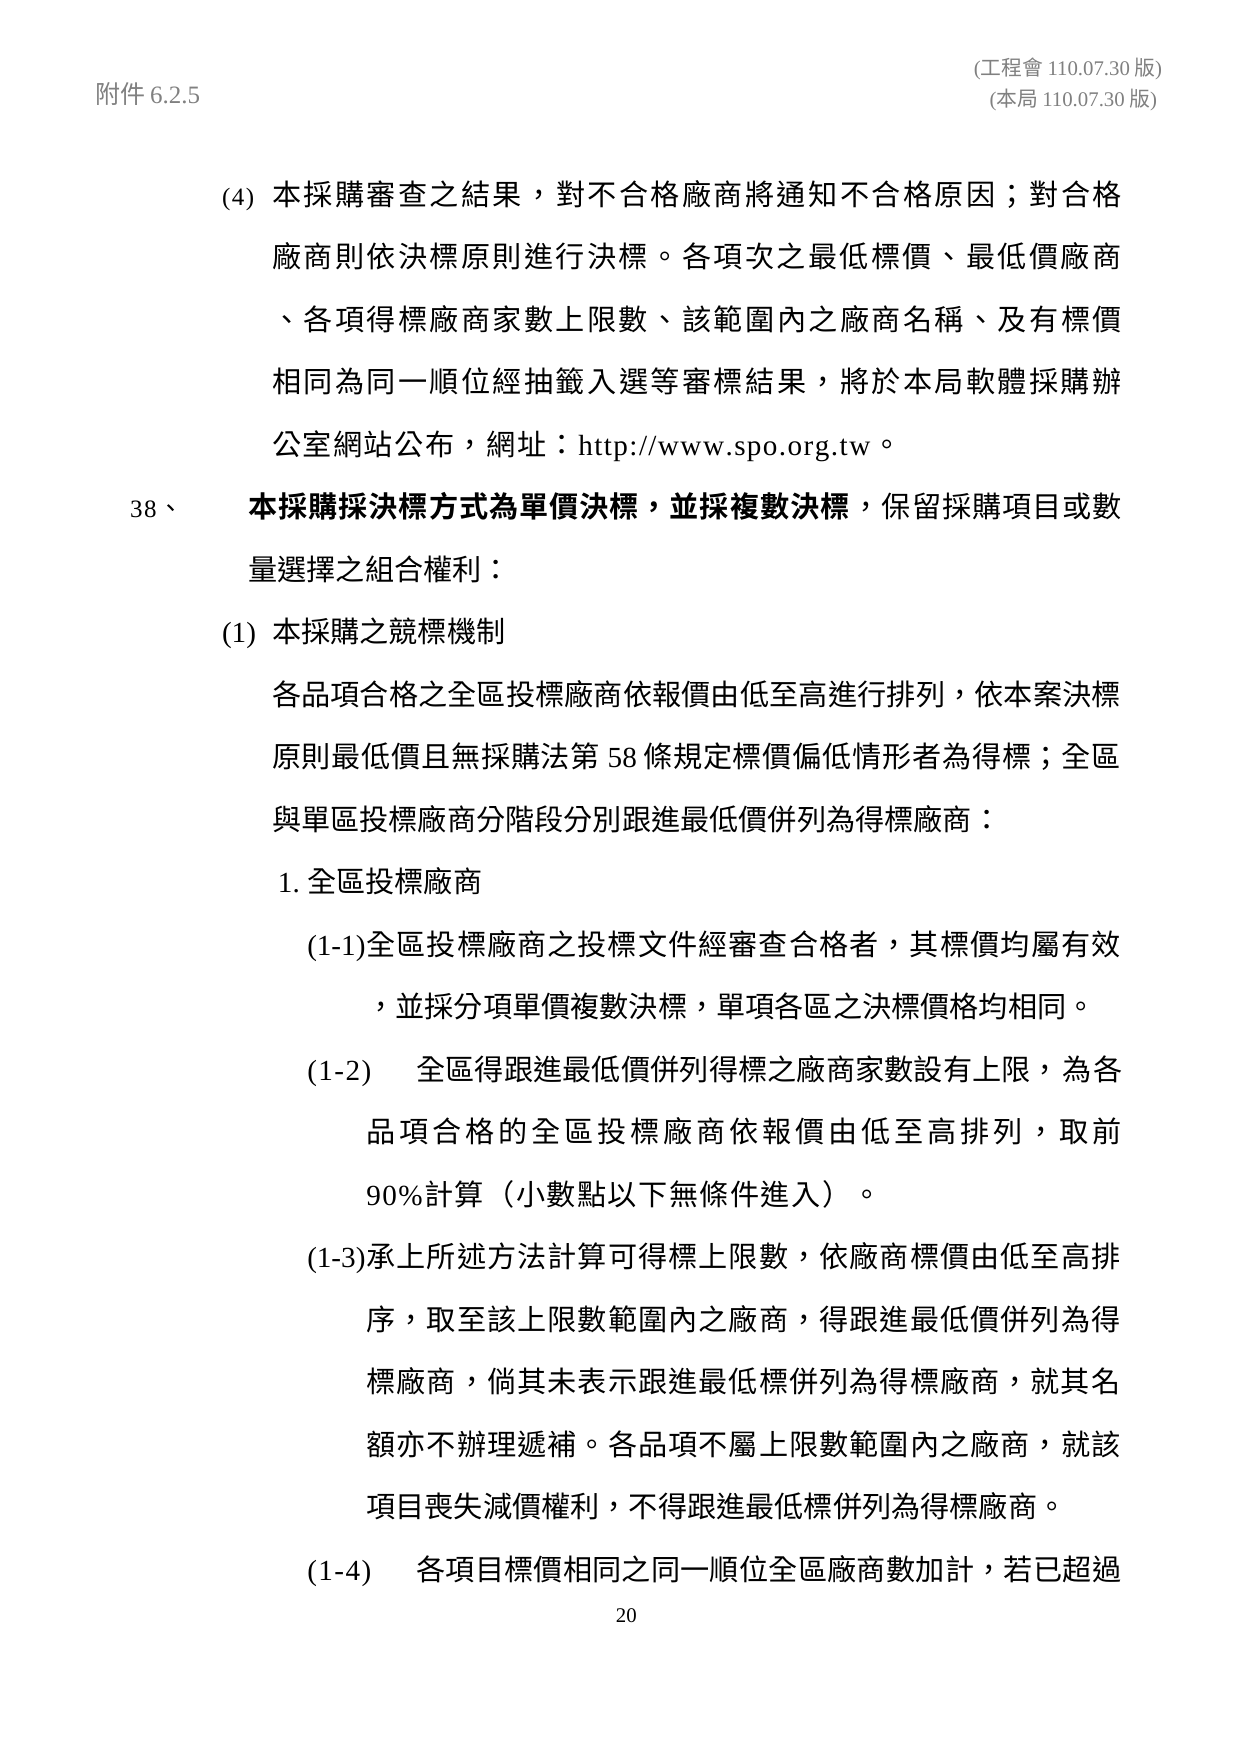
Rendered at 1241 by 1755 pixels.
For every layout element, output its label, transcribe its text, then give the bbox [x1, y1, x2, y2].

list 全區投標廠商之投標文件經審查合格者，其標價均屬有效，並採分項單價複數決標，單項各區之決標價格均相同。 [307, 901, 1122, 1026]
text 各品項合格之全區投標廠商依報價由低至高進行排列，依本案決標原則最低價且無採購法第58條規定標價偏低情形者為得標；全區與單區投標廠商分階段分別跟進最低價併列為得標廠商： [272, 651, 1122, 838]
list 全區得跟進最低價併列得標之廠商家數設有上限，為各品項合格的全區投標廠商依報價由低至高排列，取前90%計算（小數點以下無條件進入）。 [307, 1026, 1122, 1213]
list 本採購採決標方式為單價決標，並採複數決標，保留採購項目或數量選擇之組合權利： [130, 463, 1122, 588]
list 全區投標廠商 [278, 838, 1122, 901]
list 各項目標價相同之同一順位全區廠商數加計，若已超過 [307, 1526, 1122, 1588]
list 本採購之競標機制 [222, 588, 1122, 651]
list 承上所述方法計算可得標上限數，依廠商標價由低至高排序，取至該上限數範圍內之廠商，得跟進最低價併列為得標廠商，倘其未表示跟進最低標併列為得標廠商，就其名額亦不辦理遞補。各品項不屬上限數範圍內之廠商，就該項目喪失減價權利，不得跟進最低標併列為得標廠商。 [307, 1213, 1122, 1526]
list 本採購審查之結果，對不合格廠商將通知不合格原因；對合格廠商則依決標原則進行決標。各項次之最低標價、最低價廠商、各項得標廠商家數上限數、該範圍內之廠商名稱、及有標價相同為同一順位經抽籤入選等審標結果，將於本局軟體採購辦公室網站公布，網址：http://www.spo.org.tw。 [222, 151, 1122, 463]
